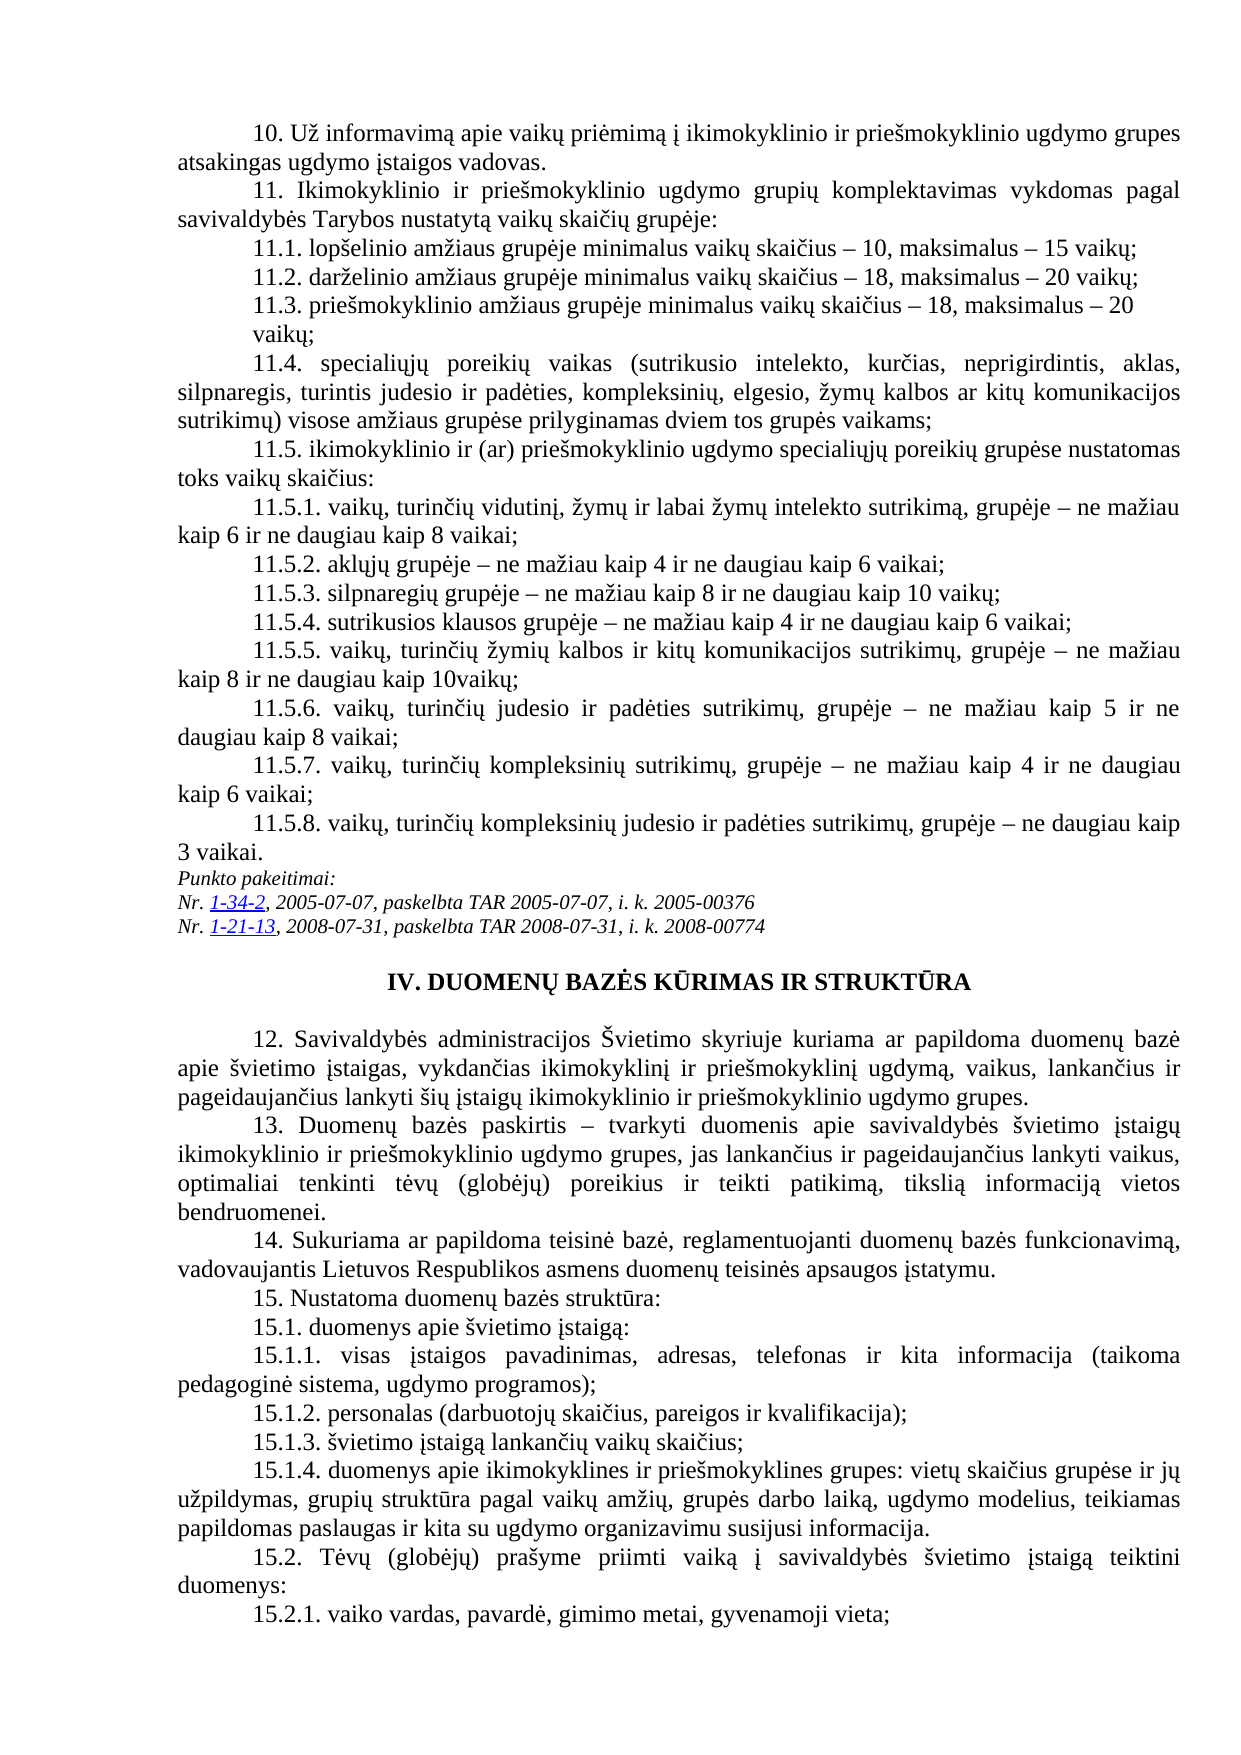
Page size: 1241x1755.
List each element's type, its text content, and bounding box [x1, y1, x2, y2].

text IV. DUOMENŲ BAZĖS KŪRIMAS IR STRUKTŪRA [177, 967, 1181, 995]
text 11.5.6. vaikų, turinčių judesio ir padėties sutrikimų, grupėje – ne mažiau kaip 5 ir ne daugiau kaip 8 vaikai; [177, 693, 1181, 751]
text 11.5.3. silpnaregių grupėje – ne mažiau kaip 8 ir ne daugiau kaip 10 vaikų; [177, 578, 1181, 607]
text 11.5.1. vaikų, turinčių vidutinį, žymų ir labai žymų intelekto sutrikimą, grupėje – ne mažiau kaip 6 ir ne daugiau kaip 8 vaikai; [177, 492, 1181, 549]
text 15.1.3. švietimo įstaigą lankančių vaikų skaičius; [177, 1427, 1181, 1455]
text 10. Už informavimą apie vaikų priėmimą į ikimokyklinio ir priešmokyklinio ugdymo grupes atsakingas ugdymo įstaigos vadovas. [177, 118, 1181, 176]
text 15.1.4. duomenys apie ikimokyklines ir priešmokyklines grupes: vietų skaičius grupėse ir jų užpildymas, grupių struktūra pagal vaikų amžių, grupės darbo laiką, ugdymo modelius, teikiamas papildomas paslaugas ir kita su ugdymo organizavimu susijusi informacija. [177, 1455, 1181, 1542]
text 15.2.1. vaiko vardas, pavardė, gimimo metai, gyvenamoji vieta; [177, 1599, 1181, 1628]
text Nr. 1-21-13, 2008-07-31, paskelbta TAR 2008-07-31, i. k. 2008-00774 [177, 914, 1181, 938]
text 11.5.4. sutrikusios klausos grupėje – ne mažiau kaip 4 ir ne daugiau kaip 6 vaikai; [177, 607, 1181, 636]
text 14. Sukuriama ar papildoma teisinė bazė, reglamentuojanti duomenų bazės funkcionavimą, vadovaujantis Lietuvos Respublikos asmens duomenų teisinės apsaugos įstatymu. [177, 1225, 1181, 1283]
text 15.1. duomenys apie švietimo įstaigą: [177, 1312, 1181, 1340]
text 12. Savivaldybės administracijos Švietimo skyriuje kuriama ar papildoma duomenų bazė apie švietimo įstaigas, vykdančias ikimokyklinį ir priešmokyklinį ugdymą, vaikus, lankančius ir pageidaujančius lankyti šių įstaigų ikimokyklinio ir priešmokyklinio ugdymo grupes. [177, 1024, 1181, 1110]
text 11.5.5. vaikų, turinčių žymių kalbos ir kitų komunikacijos sutrikimų, grupėje – ne mažiau kaip 8 ir ne daugiau kaip 10vaikų; [177, 636, 1181, 693]
text 15.2. Tėvų (globėjų) prašyme priimti vaiką į savivaldybės švietimo įstaigą teiktini duomenys: [177, 1542, 1181, 1599]
text 11.4. specialiųjų poreikių vaikas (sutrikusio intelekto, kurčias, neprigirdintis, aklas, silpnaregis, turintis judesio ir padėties, kompleksinių, elgesio, žymų kalbos ar kitų komunikacijos sutrikimų) visose amžiaus grupėse prilyginamas dviem tos grupės vaikams; [177, 348, 1181, 434]
text 11.5.2. aklųjų grupėje – ne mažiau kaip 4 ir ne daugiau kaip 6 vaikai; [177, 549, 1181, 578]
text 11.5. ikimokyklinio ir (ar) priešmokyklinio ugdymo specialiųjų poreikių grupėse nustatomas toks vaikų skaičius: [177, 434, 1181, 492]
text 11.2. darželinio amžiaus grupėje minimalus vaikų skaičius – 18, maksimalus – 20 vaikų; [252, 262, 1181, 291]
text 15.1.2. personalas (darbuotojų skaičius, pareigos ir kvalifikacija); [177, 1398, 1181, 1427]
text Punkto pakeitimai: [177, 866, 1181, 890]
text Nr. 1-34-2, 2005-07-07, paskelbta TAR 2005-07-07, i. k. 2005-00376 [177, 890, 1181, 914]
text 15.1.1. visas įstaigos pavadinimas, adresas, telefonas ir kita informacija (taikoma pedagoginė sistema, ugdymo programos); [177, 1340, 1181, 1398]
text 11. Ikimokyklinio ir priešmokyklinio ugdymo grupių komplektavimas vykdomas pagal savivaldybės Tarybos nustatytą vaikų skaičių grupėje: [177, 176, 1181, 233]
text 11.3. priešmokyklinio amžiaus grupėje minimalus vaikų skaičius – 18, maksimalus – 20 [252, 291, 1181, 319]
text vaikų; [177, 319, 1181, 348]
text 11.5.7. vaikų, turinčių kompleksinių sutrikimų, grupėje – ne mažiau kaip 4 ir ne daugiau kaip 6 vaikai; [177, 751, 1181, 808]
text 13. Duomenų bazės paskirtis – tvarkyti duomenis apie savivaldybės švietimo įstaigų ikimokyklinio ir priešmokyklinio ugdymo grupes, jas lankančius ir pageidaujančius lankyti vaikus, optimaliai tenkinti tėvų (globėjų) poreikius ir teikti patikimą, tikslią informaciją vietos bendruomenei. [177, 1110, 1181, 1225]
text 11.5.8. vaikų, turinčių kompleksinių judesio ir padėties sutrikimų, grupėje – ne daugiau kaip 3 vaikai. [177, 808, 1181, 866]
text 11.1. lopšelinio amžiaus grupėje minimalus vaikų skaičius – 10, maksimalus – 15 vaikų; [177, 233, 1181, 262]
text 15. Nustatoma duomenų bazės struktūra: [177, 1283, 1181, 1312]
